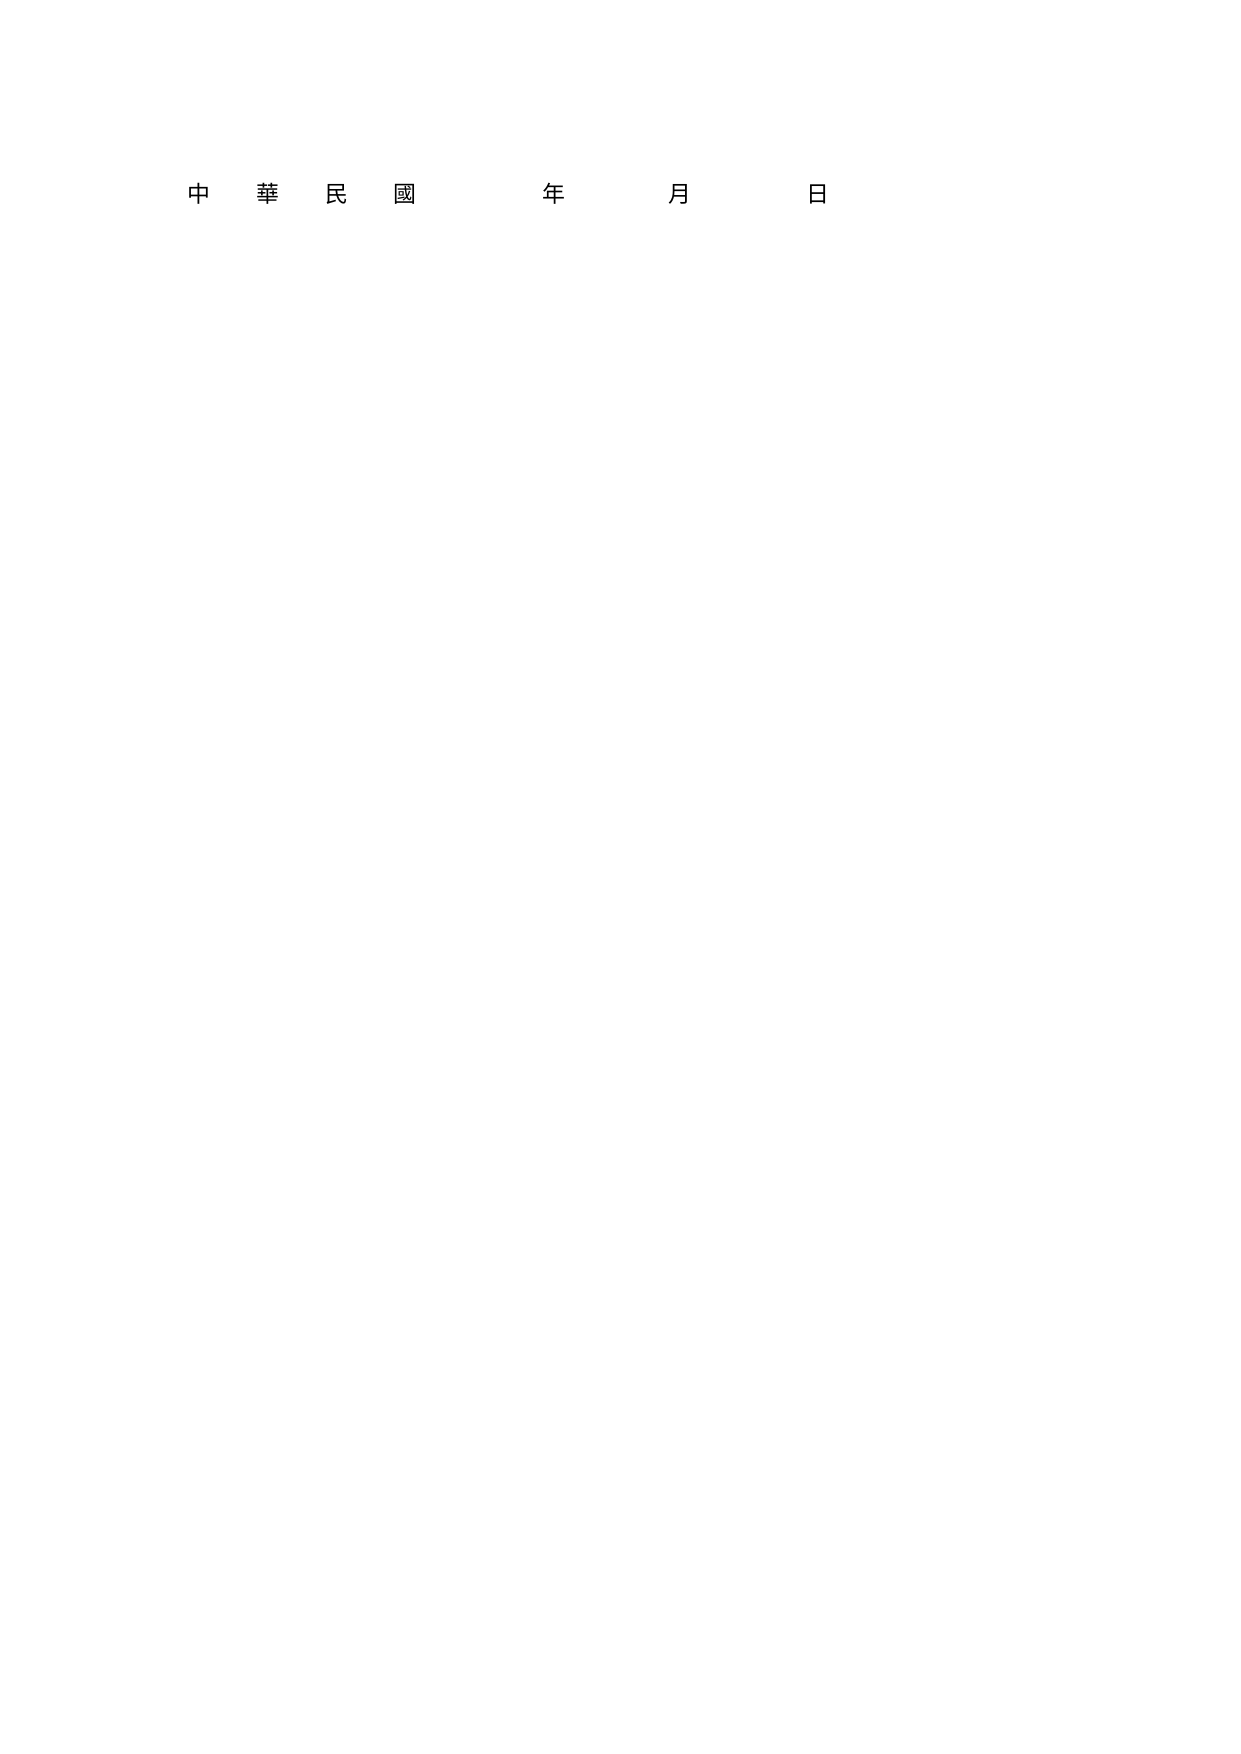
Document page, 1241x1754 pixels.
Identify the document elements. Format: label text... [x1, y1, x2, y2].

text 中 華 民 國 年 月 日 [187, 151, 1063, 213]
